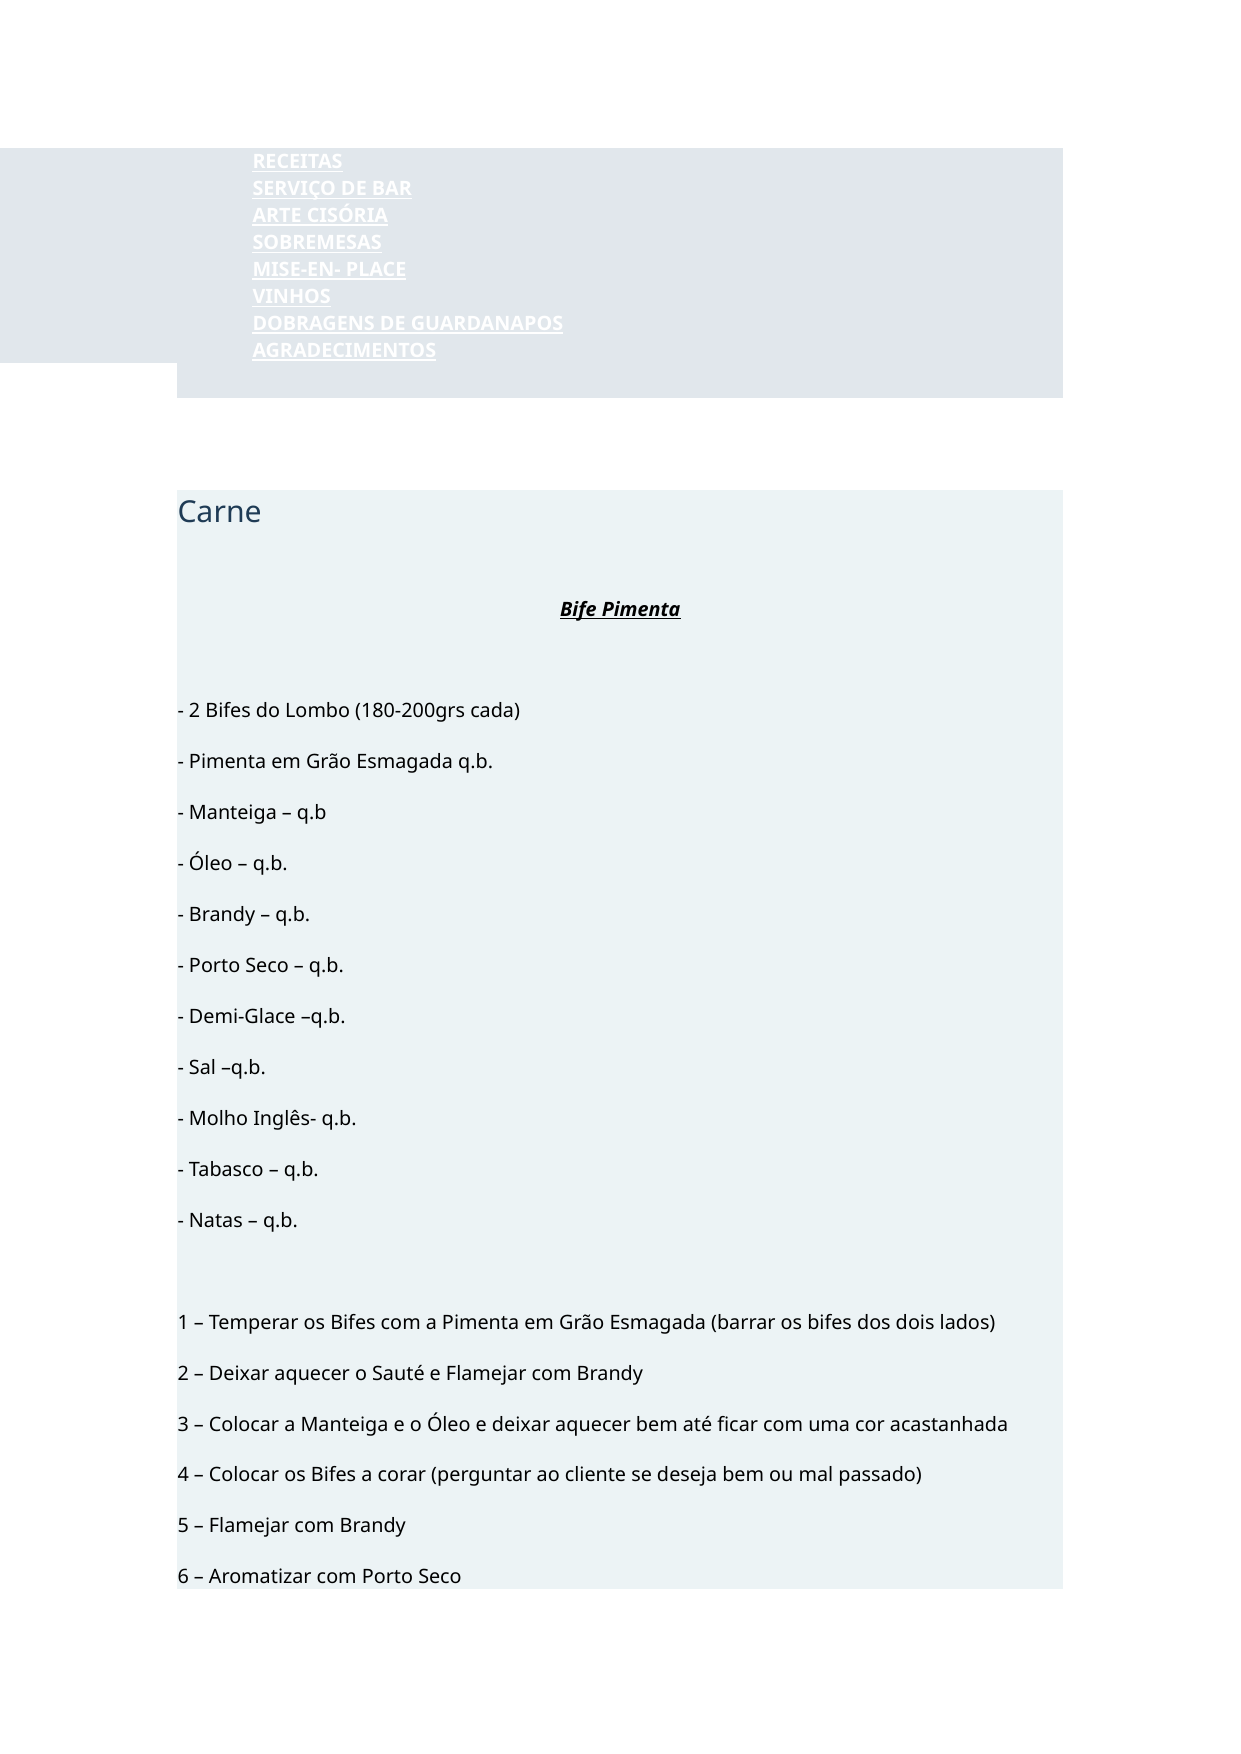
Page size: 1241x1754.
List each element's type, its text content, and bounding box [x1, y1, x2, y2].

text - Tabasco – q.b. [177, 1142, 1063, 1182]
list DOBRAGENS DE GUARDANAPOS [0, 309, 1063, 336]
list SERVIÇO DE BAR [0, 174, 1063, 202]
text - Natas – q.b. [177, 1193, 1063, 1233]
text - 2 Bifes do Lombo (180-200grs cada) [177, 684, 1063, 724]
list VINHOS [0, 282, 1063, 309]
list MISE-EN- PLACE [0, 256, 1063, 282]
text - Porto Seco – q.b. [177, 938, 1063, 978]
text - Sal –q.b. [177, 1040, 1063, 1080]
text 4 – Colocar os Bifes a corar (perguntar ao cliente se deseja bem ou mal passado) [177, 1448, 1063, 1488]
text 2 – Deixar aquecer o Sauté e Flamejar com Brandy [177, 1346, 1063, 1386]
list AGRADECIMENTOS [0, 336, 1063, 363]
text - Molho Inglês- q.b. [177, 1091, 1063, 1131]
text 5 – Flamejar com Brandy [177, 1499, 1063, 1539]
text 1 – Temperar os Bifes com a Pimenta em Grão Esmagada (barrar os bifes dos dois lados) [177, 1295, 1063, 1335]
subtitle Carne [177, 490, 1063, 531]
text 6 – Aromatizar com Porto Seco [177, 1549, 1063, 1589]
list SOBREMESAS [0, 228, 1063, 256]
text - Brandy – q.b. [177, 887, 1063, 927]
text - Pimenta em Grão Esmagada q.b. [177, 734, 1063, 774]
text - Demi-Glace –q.b. [177, 989, 1063, 1029]
list RECEITAS [0, 148, 1063, 174]
text - Óleo – q.b. [177, 836, 1063, 876]
text 3 – Colocar a Manteiga e o Óleo e deixar aquecer bem até ficar com uma cor acastanhada [177, 1397, 1063, 1437]
text - Manteiga – q.b [177, 786, 1063, 826]
text Bife Pimenta [177, 582, 1063, 622]
list ARTE CISÓRIA [0, 202, 1063, 228]
